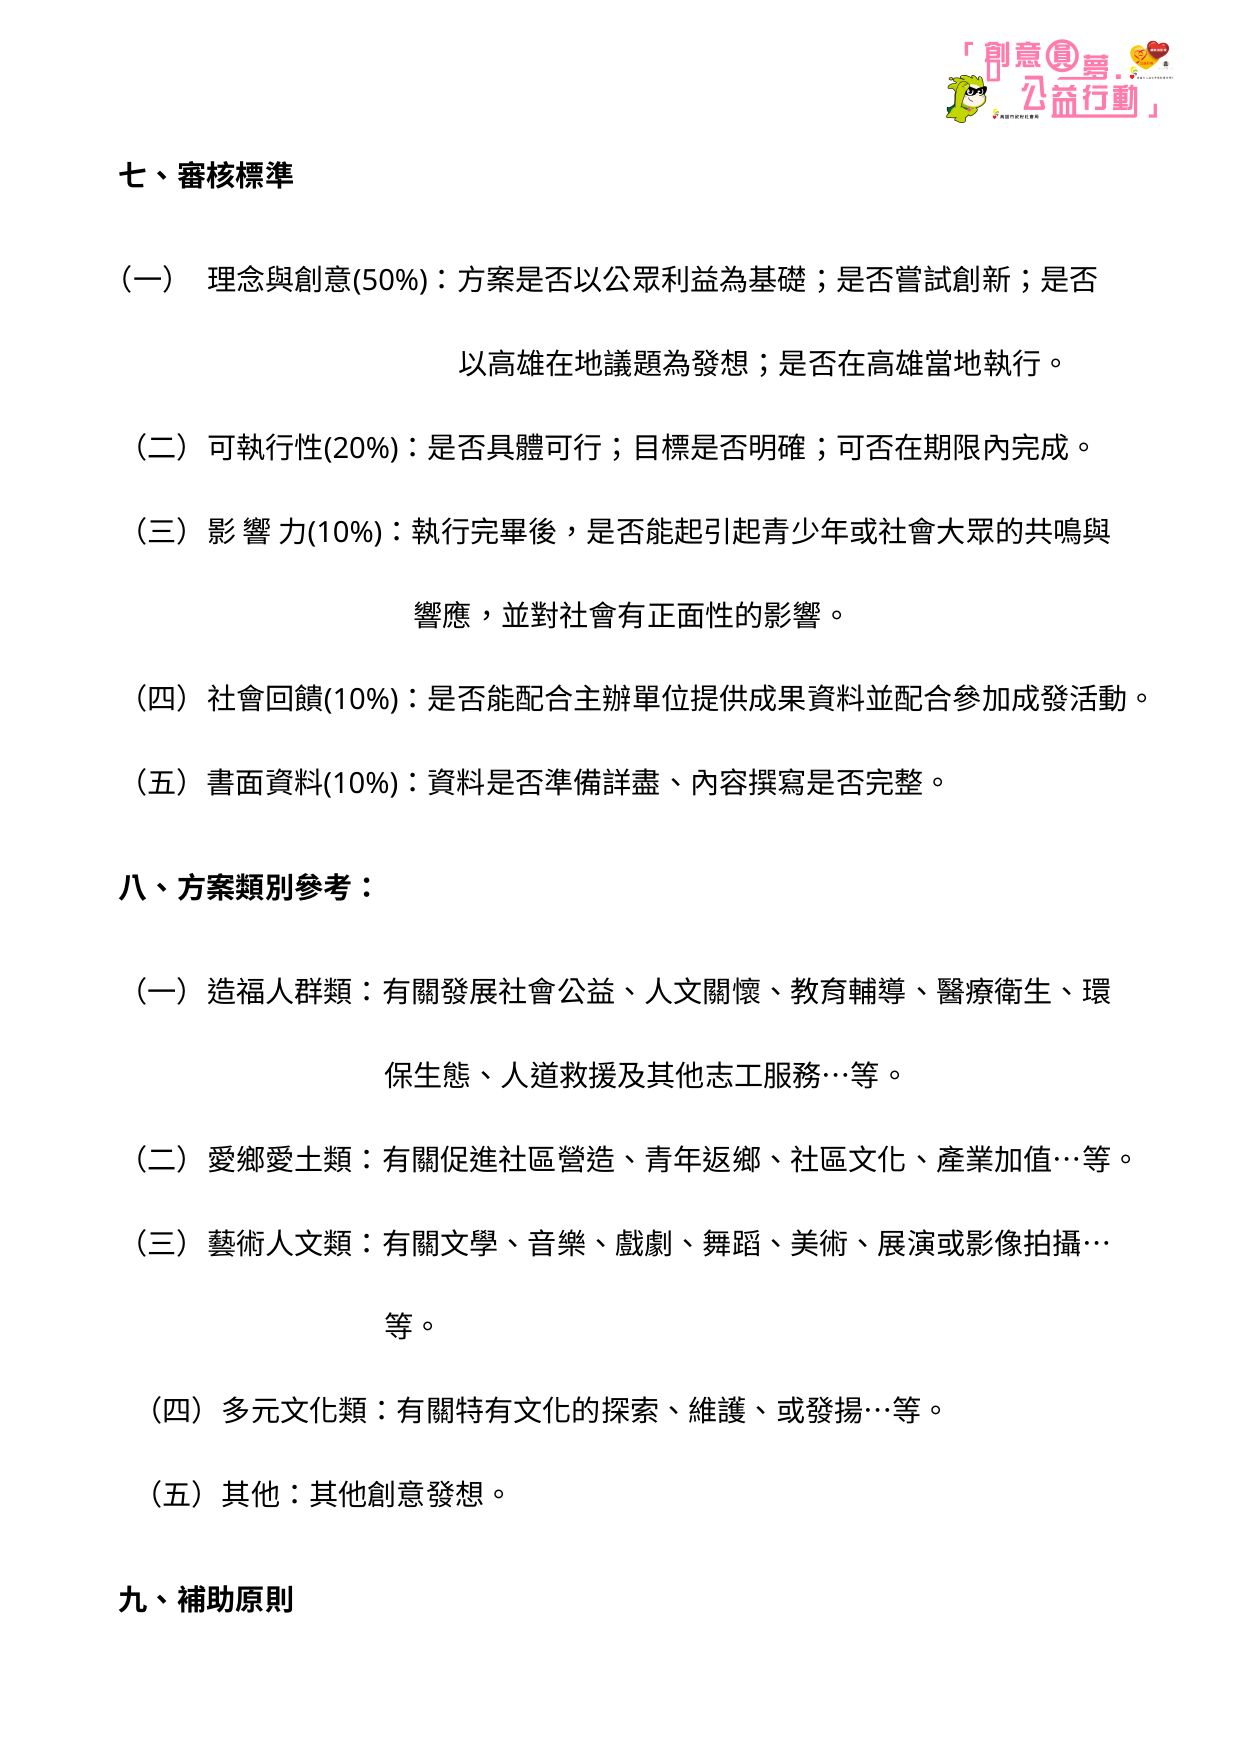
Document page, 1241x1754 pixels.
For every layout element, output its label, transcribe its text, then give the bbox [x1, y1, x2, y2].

list 方案類別參考： [118, 835, 1122, 919]
list 書面資料(10%)：資料是否準備詳盡、內容撰寫是否完整。 [118, 730, 1122, 814]
list 多元文化類：有關特有文化的探索、維護、或發揚…等。 [133, 1358, 1122, 1442]
list 理念與創意(50%)：方案是否以公眾利益為基礎；是否嘗試創新；是否以高雄在地議題為發想；是否在高雄當地執行。 [104, 228, 1122, 395]
list 可執行性(20%)：是否具體可行；目標是否明確；可否在期限內完成。 [118, 395, 1152, 479]
list 審核標準 [118, 123, 1122, 207]
list 補助原則 [118, 1547, 1122, 1631]
list 造福人群類：有關發展社會公益、人文關懷、教育輔導、醫療衛生、環保生態、人道救援及其他志工服務…等。 [118, 940, 1122, 1107]
picture [945, 39, 1174, 124]
list 藝術人文類：有關文學、音樂、戲劇、舞蹈、美術、展演或影像拍攝…等。 [118, 1191, 1122, 1358]
list 愛鄉愛土類：有關促進社區營造、青年返鄉、社區文化、產業加值…等。 [118, 1107, 1122, 1191]
list 其他：其他創意發想。 [133, 1442, 1122, 1526]
list 社會回饋(10%)：是否能配合主辦單位提供成果資料並配合參加成發活動。 [118, 647, 1137, 730]
list 影 響 力(10%)：執行完畢後，是否能起引起青少年或社會大眾的共鳴與響應，並對社會有正面性的影響。 [118, 479, 1122, 647]
